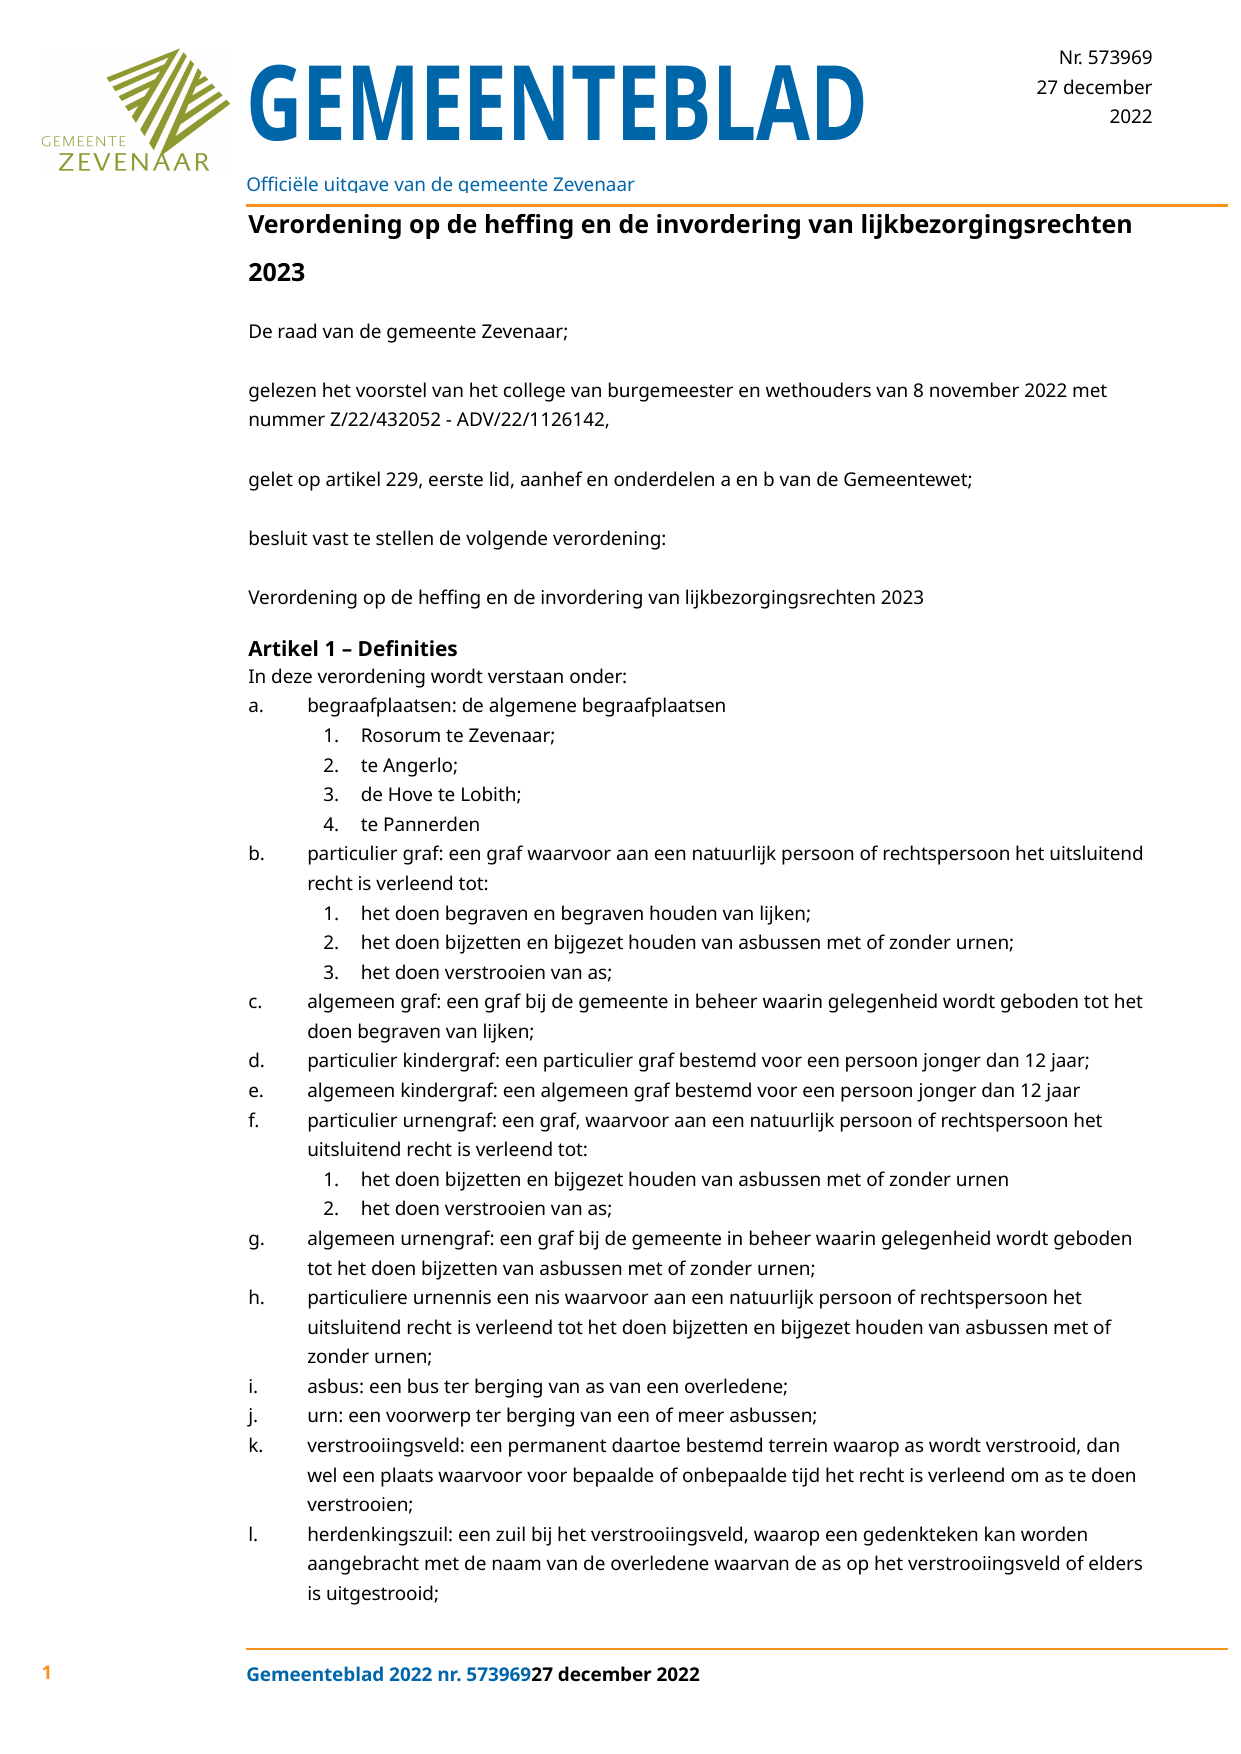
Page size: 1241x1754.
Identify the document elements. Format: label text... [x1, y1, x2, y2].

list urn: een voorwerp ter berging van een of meer asbussen; [248, 1403, 1152, 1428]
list het doen bijzetten en bijgezet houden van asbussen met of zonder urnen; [323, 929, 1152, 955]
text gelezen het voorstel van het college van burgemeester en wethouders van 8 november 2022 met nummer Z/22/432052 - ADV/22/1126142, [248, 377, 1152, 432]
list de Hove te Lobith; [323, 781, 1152, 807]
list particulier graf: een graf waarvoor aan een natuurlijk persoon of rechtspersoon het uitsluitend recht is verleend tot: [248, 841, 1152, 896]
list particulier urnengraf: een graf, waarvoor aan een natuurlijk persoon of rechtspersoon het uitsluitend recht is verleend tot: [248, 1107, 1152, 1162]
list algemeen kindergraf: een algemeen graf bestemd voor een persoon jonger dan 12 jaar [248, 1077, 1152, 1103]
list algemeen graf: een graf bij de gemeente in beheer waarin gelegenheid wordt geboden tot het doen begraven van lijken; [248, 988, 1152, 1044]
text besluit vast te stellen de volgende verordening: [248, 525, 1152, 551]
list begraafplaatsen: de algemene begraafplaatsen [248, 693, 1152, 718]
list herdenkingszuil: een zuil bij het verstrooiingsveld, waarop een gedenkteken kan worden aangebracht met de naam van de overledene waarvan de as op het verstrooiingsveld of elders is uitgestrooid; [248, 1521, 1152, 1606]
list het doen bijzetten en bijgezet houden van asbussen met of zonder urnen [323, 1166, 1152, 1192]
list het doen verstrooien van as; [323, 959, 1152, 984]
text Artikel 1 – Definities [248, 634, 1152, 663]
picture [41, 47, 231, 172]
list te Pannerden [323, 811, 1152, 837]
list particulier kindergraf: een particulier graf bestemd voor een persoon jonger dan 12 jaar; [248, 1048, 1152, 1073]
list verstrooiingsveld: een permanent daartoe bestemd terrein waarop as wordt verstrooid, dan wel een plaats waarvoor voor bepaalde of onbepaalde tijd het recht is verleend om as te doen verstrooien; [248, 1432, 1152, 1517]
text In deze verordening wordt verstaan onder: [248, 663, 1152, 689]
list het doen begraven en begraven houden van lijken; [323, 900, 1152, 925]
list algemeen urnengraf: een graf bij de gemeente in beheer waarin gelegenheid wordt geboden tot het doen bijzetten van asbussen met of zonder urnen; [248, 1225, 1152, 1280]
text gelet op artikel 229, eerste lid, aanhef en onderdelen a en b van de Gemeentewet; [248, 466, 1152, 492]
list Rosorum te Zevenaar; [323, 722, 1152, 748]
list het doen verstrooien van as; [323, 1196, 1152, 1221]
text De raad van de gemeente Zevenaar; [248, 318, 1152, 344]
text Verordening op de heffing en de invordering van lijkbezorgingsrechten 2023 [248, 207, 1152, 288]
list te Angerlo; [323, 752, 1152, 777]
list asbus: een bus ter berging van as van een overledene; [248, 1373, 1152, 1399]
list particuliere urnennis een nis waarvoor aan een natuurlijk persoon of rechtspersoon het uitsluitend recht is verleend tot het doen bijzetten en bijgezet houden van asbussen met of zonder urnen; [248, 1284, 1152, 1369]
text Verordening op de heffing en de invordering van lijkbezorgingsrechten 2023 [248, 584, 1152, 610]
